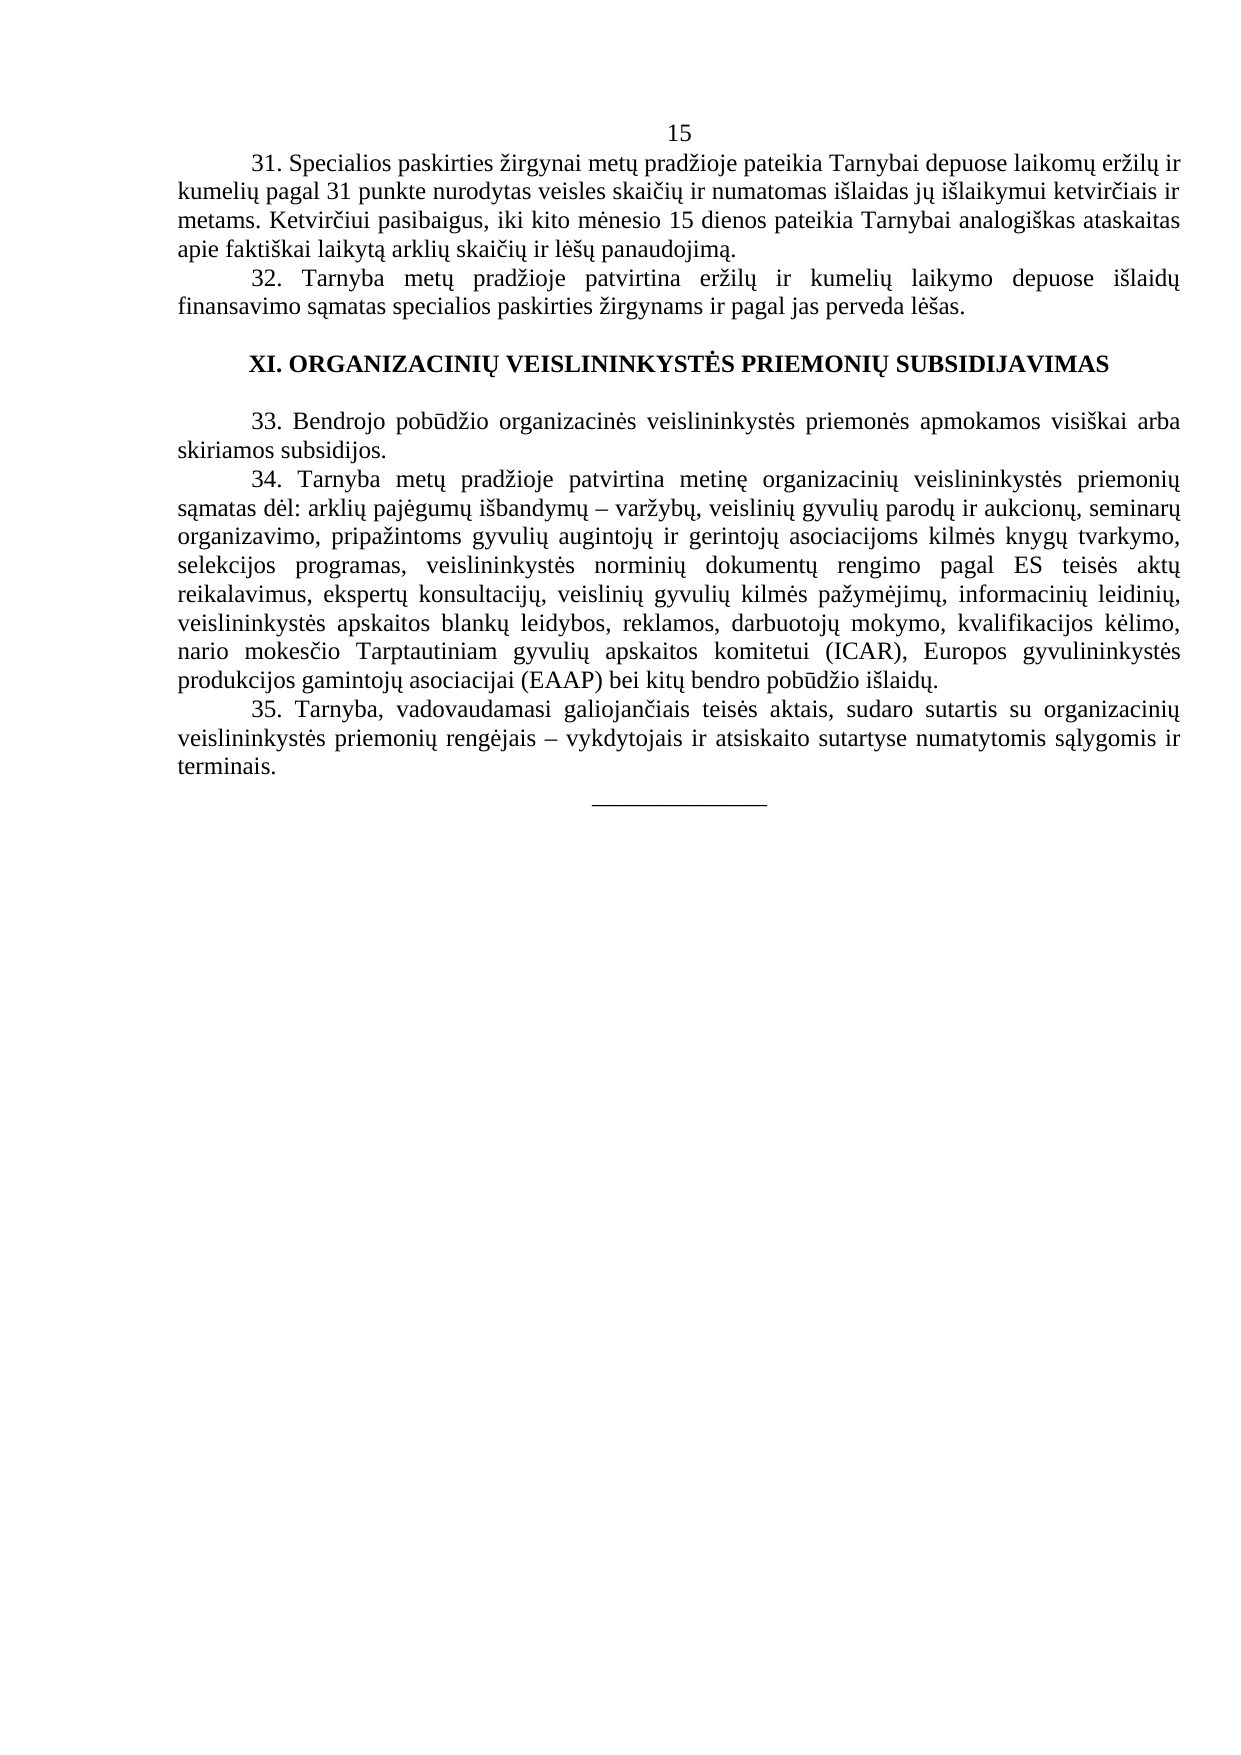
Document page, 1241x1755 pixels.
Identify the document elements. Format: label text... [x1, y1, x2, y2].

text 33. Bendrojo pobūdžio organizacinės veislininkystės priemonės apmokamos visiškai arba skiriamos subsidijos. [177, 406, 1181, 464]
text ______________ [177, 780, 1181, 809]
text 32. Tarnyba metų pradžioje patvirtina eržilų ir kumelių laikymo depuose išlaidų finansavimo sąmatas specialios paskirties žirgynams ir pagal jas perveda lėšas. [177, 263, 1181, 320]
text 34. Tarnyba metų pradžioje patvirtina metinę organizacinių veislininkystės priemonių sąmatas dėl: arklių pajėgumų išbandymų – varžybų, veislinių gyvulių parodų ir aukcionų, seminarų organizavimo, pripažintoms gyvulių augintojų ir gerintojų asociacijoms kilmės knygų tvarkymo, selekcijos programas, veislininkystės norminių dokumentų rengimo pagal ES teisės aktų reikalavimus, ekspertų konsultacijų, veislinių gyvulių kilmės pažymėjimų, informacinių leidinių, veislininkystės apskaitos blankų leidybos, reklamos, darbuotojų mokymo, kvalifikacijos kėlimo, nario mokesčio Tarptautiniam gyvulių apskaitos komitetui (ICAR), Europos gyvulininkystės produkcijos gamintojų asociacijai (EAAP) bei kitų bendro pobūdžio išlaidų. [177, 464, 1181, 694]
text 35. Tarnyba, vadovaudamasi galiojančiais teisės aktais, sudaro sutartis su organizacinių veislininkystės priemonių rengėjais – vykdytojais ir atsiskaito sutartyse numatytomis sąlygomis ir terminais. [177, 694, 1181, 780]
text XI. ORGANIZACINIŲ VEISLININKYSTĖS PRIEMONIŲ SUBSIDIJAVIMAS [177, 349, 1181, 378]
text 31. Specialios paskirties žirgynai metų pradžioje pateikia Tarnybai depuose laikomų eržilų ir kumelių pagal 31 punkte nurodytas veisles skaičių ir numatomas išlaidas jų išlaikymui ketvirčiais ir metams. Ketvirčiui pasibaigus, iki kito mėnesio 15 dienos pateikia Tarnybai analogiškas ataskaitas apie faktiškai laikytą arklių skaičių ir lėšų panaudojimą. [177, 148, 1181, 263]
